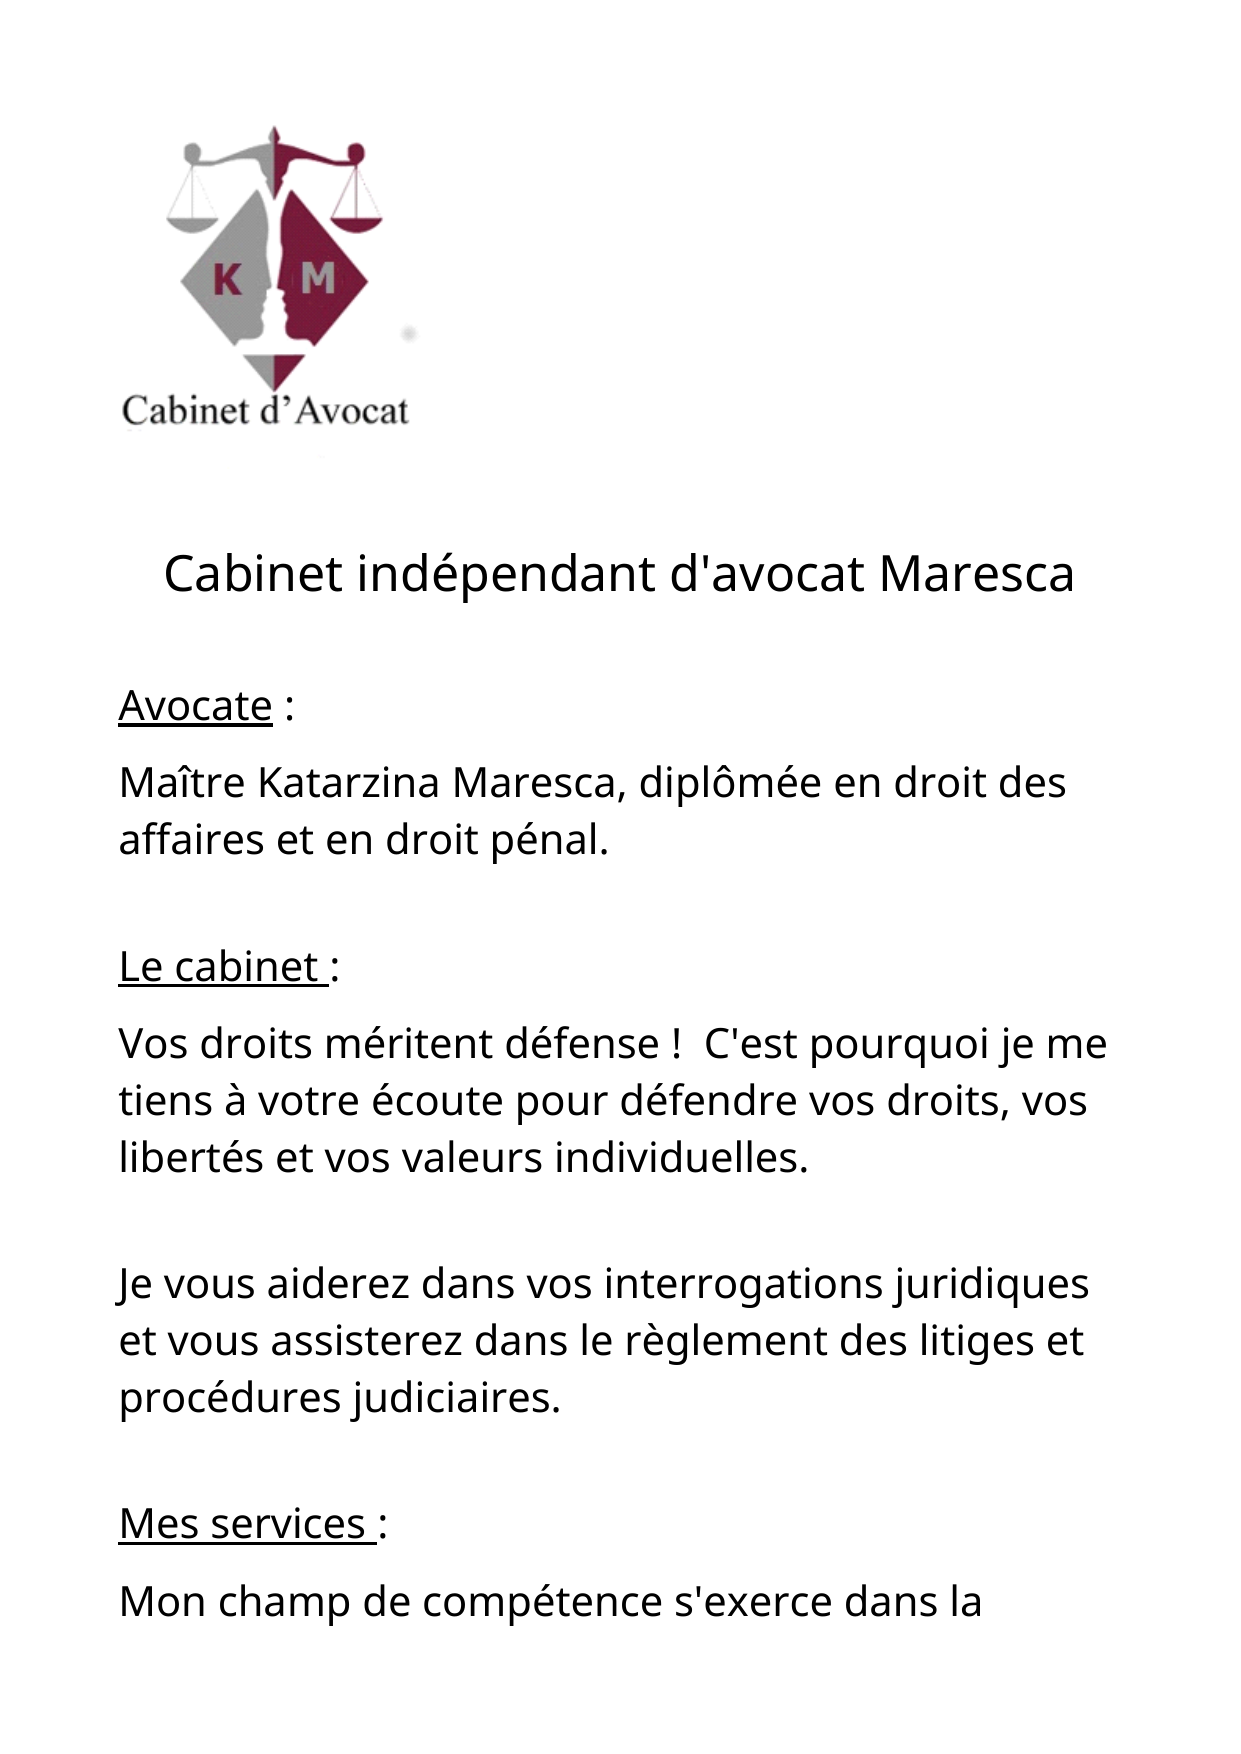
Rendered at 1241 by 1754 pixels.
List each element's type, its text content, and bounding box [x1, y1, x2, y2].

text Mon champ de compétence s'exerce dans la [118, 1572, 1122, 1628]
text Je vous aiderez dans vos interrogations juridiques et vous assisterez dans le règlement des litiges et procédures judiciaires. [118, 1254, 1122, 1424]
text Le cabinet : [118, 936, 1122, 993]
text Avocate : [118, 676, 1122, 732]
text Vos droits méritent défense ! C'est pourquoi je me tiens à votre écoute pour défendre vos droits, vos libertés et vos valeurs individuelles. [118, 1014, 1122, 1184]
text Mes services : [118, 1494, 1122, 1551]
text Maître Katarzina Maresca, diplômée en droit des affaires et en droit pénal. [118, 753, 1122, 867]
text Cabinet indépendant d'avocat Maresca [118, 538, 1122, 606]
